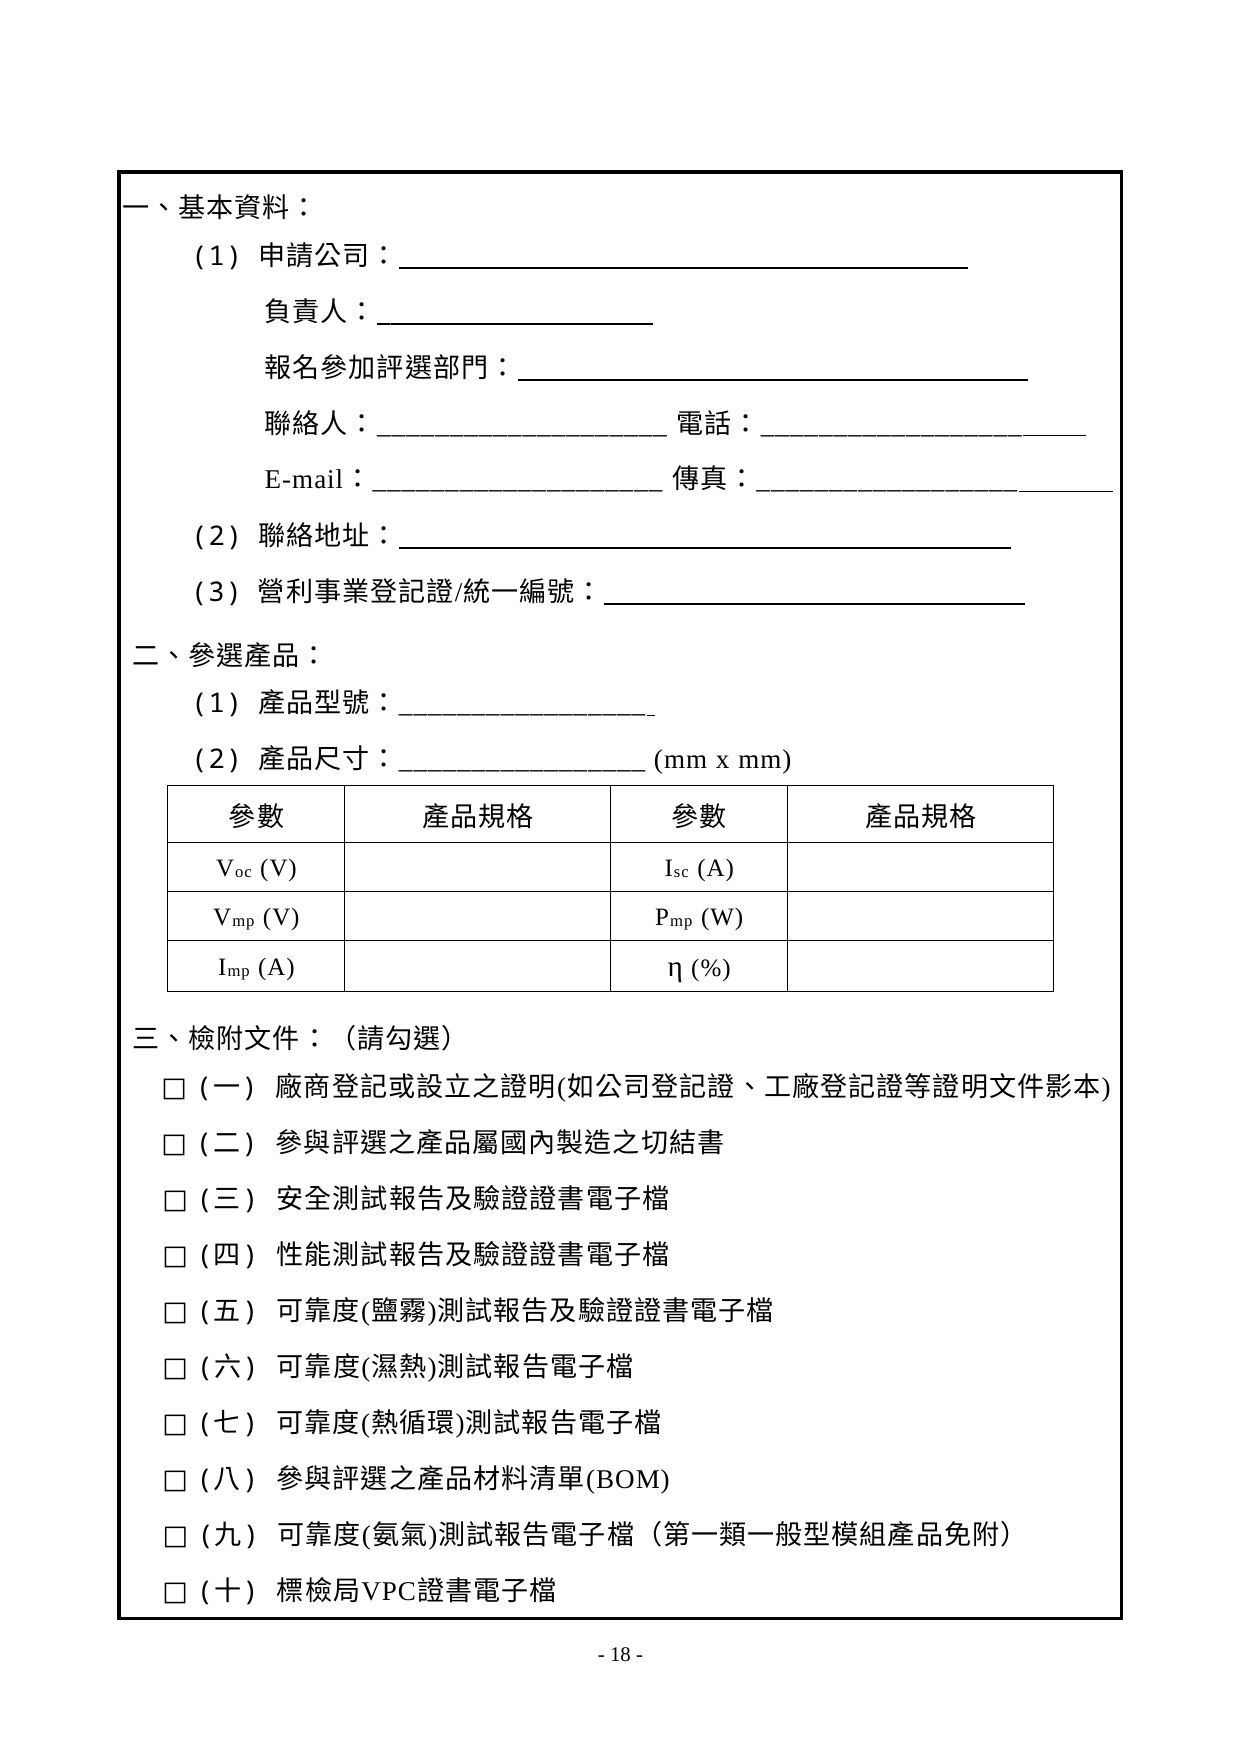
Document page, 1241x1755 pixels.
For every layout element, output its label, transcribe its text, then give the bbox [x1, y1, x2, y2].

table_header 一、基本資料： 申請公司： 負責人： 報名參加評選部門： 聯絡人：____________________ 電話：__________________ E-mail：____________________ 傳真：__________________ 聯絡地址： 營利事業登記證/統一編號： 二、參選產品： 產品型號：_________________ 產品尺寸：_________________ (mm x mm) 三、檢附文件：（請勾選） □ (一) 廠商登記或設立之證明(如公司登記證、工廠登記證等證明文件影本) □ (二) 參與評選之產品屬國內製造之切結書 □ (三) 安全測試報告及驗證證書電子檔 □ (四) 性能測試報告及驗證證書電子檔 □ (五) 可靠度(鹽霧)測試報告及驗證證書電子檔 □ (六) 可靠度(濕熱)測試報告電子檔 □ (七) 可靠度(熱循環)測試報告電子檔 □ (八) 參與評選之產品材料清單(BOM) □ (九) 可靠度(氨氣)測試報告電子檔（第一類一般型模組產品免附） □ (十) 標檢局VPC證書電子檔 [121, 174, 1120, 1617]
table_header 參數 [611, 786, 787, 842]
table_cell Pmp (W) [611, 892, 787, 940]
table_cell [345, 892, 610, 940]
table_cell Isc (A) [611, 843, 787, 891]
table_header 參數 [168, 786, 344, 842]
table_header 產品規格 [788, 786, 1053, 842]
table_header 產品規格 [345, 786, 610, 842]
table_cell Vmp (V) [168, 892, 344, 940]
table_cell Voc (V) [168, 843, 344, 891]
table_cell Imp (A) [168, 941, 344, 991]
table_cell [345, 843, 610, 891]
table_cell [345, 941, 610, 991]
table_cell [788, 843, 1053, 891]
table_cell [788, 941, 1053, 991]
table_cell η (%) [611, 941, 787, 991]
table_cell [788, 892, 1053, 940]
